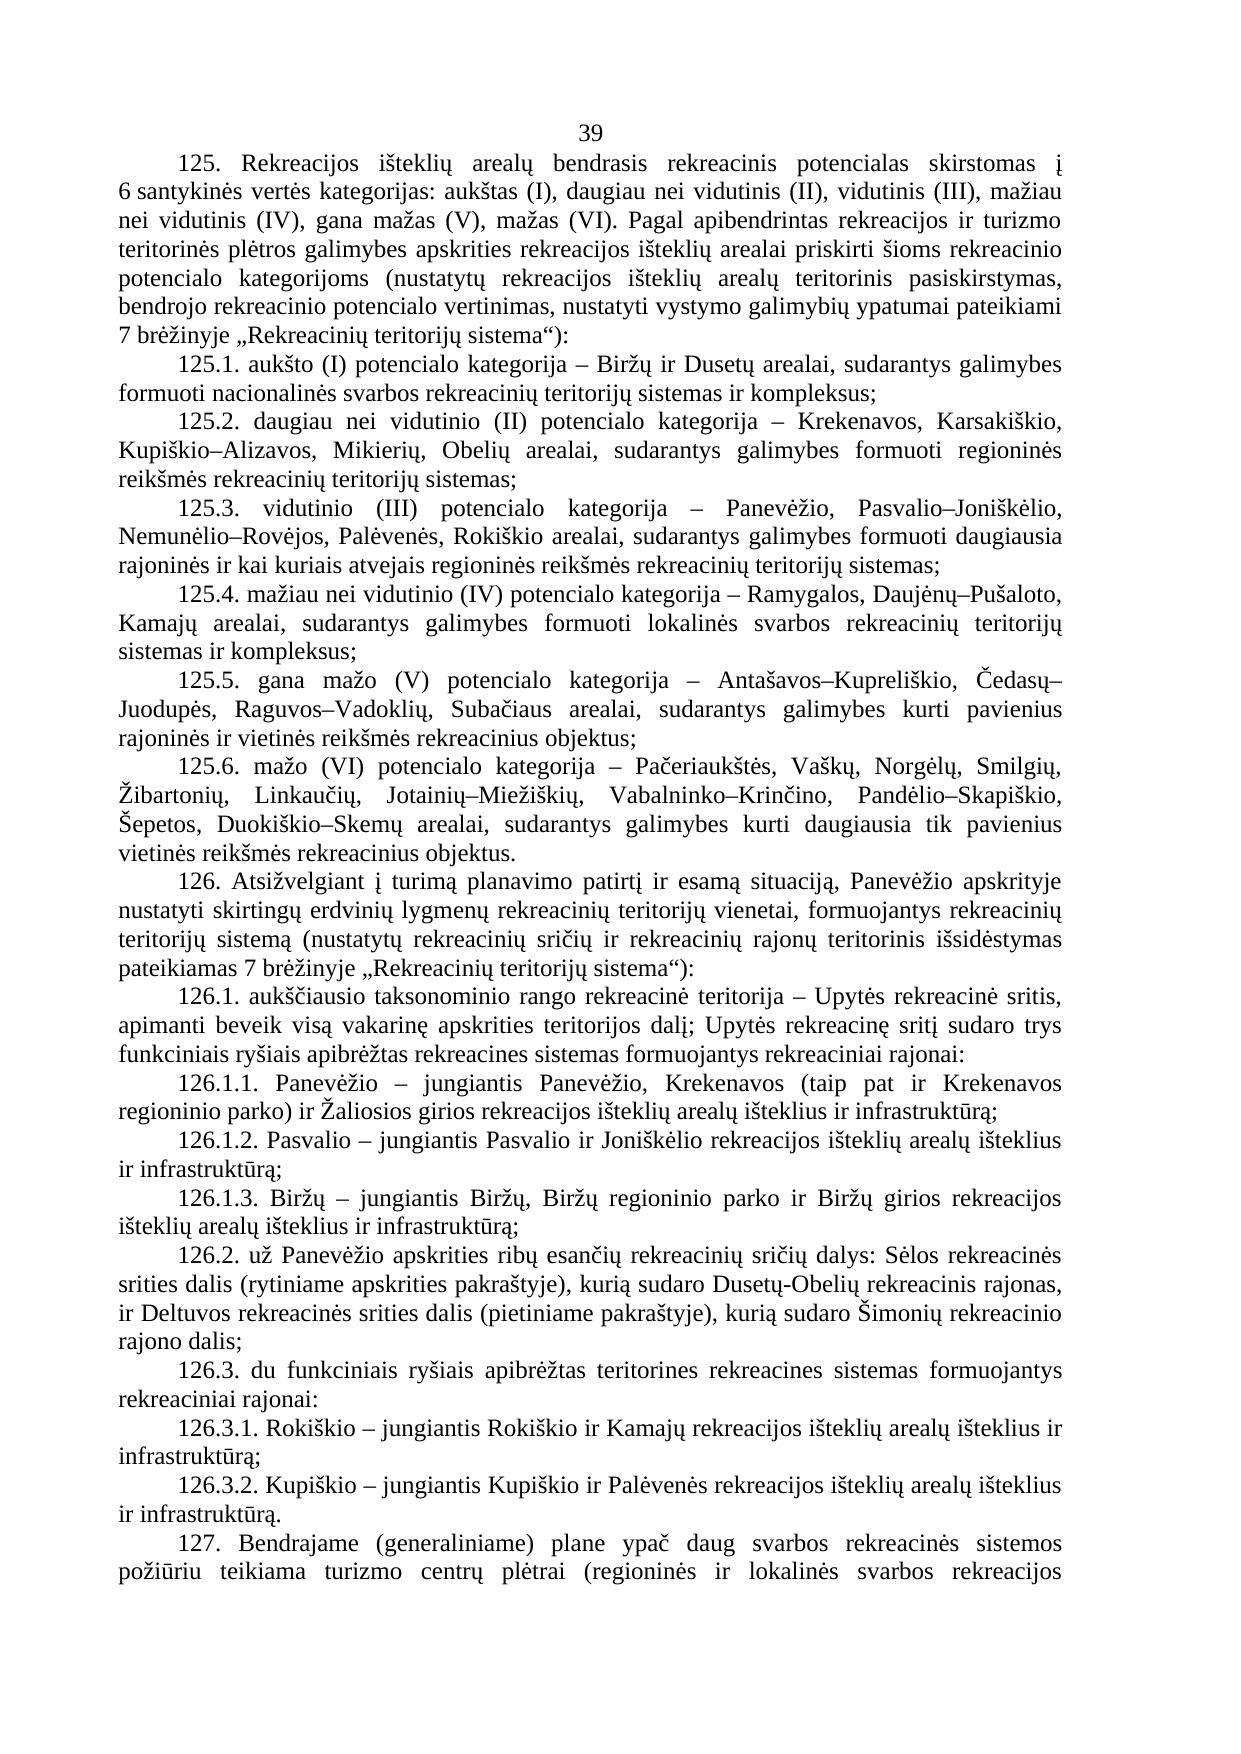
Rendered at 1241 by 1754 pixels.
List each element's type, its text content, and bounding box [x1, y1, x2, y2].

text 125.5. gana mažo (V) potencialo kategorija – Antašavos–Kupreliškio, Čedasų–Juodupės, Raguvos–Vadoklių, Subačiaus arealai, sudarantys galimybes kurti pavienius rajoninės ir vietinės reikšmės rekreacinius objektus; [118, 665, 1063, 751]
text 125.1. aukšto (I) potencialo kategorija – Biržų ir Dusetų arealai, sudarantys galimybes formuoti nacionalinės svarbos rekreacinių teritorijų sistemas ir kompleksus; [118, 349, 1063, 406]
text 126.3. du funkciniais ryšiais apibrėžtas teritorines rekreacines sistemas formuojantys rekreaciniai rajonai: [118, 1355, 1063, 1413]
text 126.1. aukščiausio taksonominio rango rekreacinė teritorija – Upytės rekreacinė sritis, apimanti beveik visą vakarinę apskrities teritorijos dalį; Upytės rekreacinę sritį sudaro trys funkciniais ryšiais apibrėžtas rekreacines sistemas formuojantys rekreaciniai rajonai: [118, 981, 1063, 1068]
text 126.1.3. Biržų – jungiantis Biržų, Biržų regioninio parko ir Biržų girios rekreacijos išteklių arealų išteklius ir infrastruktūrą; [118, 1183, 1063, 1240]
text 126.3.2. Kupiškio – jungiantis Kupiškio ir Palėvenės rekreacijos išteklių arealų išteklius ir infrastruktūrą. [118, 1470, 1063, 1528]
text 125.4. mažiau nei vidutinio (IV) potencialo kategorija – Ramygalos, Daujėnų–Pušaloto, Kamajų arealai, sudarantys galimybes formuoti lokalinės svarbos rekreacinių teritorijų sistemas ir kompleksus; [118, 579, 1063, 665]
text 125. Rekreacijos išteklių arealų bendrasis rekreacinis potencialas skirstomas į 6 santykinės vertės kategorijas: aukštas (I), daugiau nei vidutinis (II), vidutinis (III), mažiau nei vidutinis (IV), gana mažas (V), mažas (VI). Pagal apibendrintas rekreacijos ir turizmo teritorinės plėtros galimybes apskrities rekreacijos išteklių arealai priskirti šioms rekreacinio potencialo kategorijoms (nustatytų rekreacijos išteklių arealų teritorinis pasiskirstymas, bendrojo rekreacinio potencialo vertinimas, nustatyti vystymo galimybių ypatumai pateikiami 7 brėžinyje „Rekreacinių teritorijų sistema“): [118, 148, 1063, 349]
text 126.1.1. Panevėžio – jungiantis Panevėžio, Krekenavos (taip pat ir Krekenavos regioninio parko) ir Žaliosios girios rekreacijos išteklių arealų išteklius ir infrastruktūrą; [118, 1068, 1063, 1125]
text 126.3.1. Rokiškio – jungiantis Rokiškio ir Kamajų rekreacijos išteklių arealų išteklius ir infrastruktūrą; [118, 1413, 1063, 1470]
text 126. Atsižvelgiant į turimą planavimo patirtį ir esamą situaciją, Panevėžio apskrityje nustatyti skirtingų erdvinių lygmenų rekreacinių teritorijų vienetai, formuojantys rekreacinių teritorijų sistemą (nustatytų rekreacinių sričių ir rekreacinių rajonų teritorinis išsidėstymas pateikiamas 7 brėžinyje „Rekreacinių teritorijų sistema“): [118, 866, 1063, 981]
text 127. Bendrajame (generaliniame) plane ypač daug svarbos rekreacinės sistemos požiūriu teikiama turizmo centrų plėtrai (regioninės ir lokalinės svarbos rekreacijos [118, 1528, 1063, 1585]
text 125.2. daugiau nei vidutinio (II) potencialo kategorija – Krekenavos, Karsakiškio, Kupiškio–Alizavos, Mikierių, Obelių arealai, sudarantys galimybes formuoti regioninės reikšmės rekreacinių teritorijų sistemas; [118, 406, 1063, 493]
text 125.6. mažo (VI) potencialo kategorija – Pačeriaukštės, Vaškų, Norgėlų, Smilgių, Žibartonių, Linkaučių, Jotainių–Miežiškių, Vabalninko–Krinčino, Pandėlio–Skapiškio, Šepetos, Duokiškio–Skemų arealai, sudarantys galimybes kurti daugiausia tik pavienius vietinės reikšmės rekreacinius objektus. [118, 751, 1063, 866]
text 126.2. už Panevėžio apskrities ribų esančių rekreacinių sričių dalys: Sėlos rekreacinės srities dalis (rytiniame apskrities pakraštyje), kurią sudaro Dusetų-Obelių rekreacinis rajonas, ir Deltuvos rekreacinės srities dalis (pietiniame pakraštyje), kurią sudaro Šimonių rekreacinio rajono dalis; [118, 1240, 1063, 1355]
text 126.1.2. Pasvalio – jungiantis Pasvalio ir Joniškėlio rekreacijos išteklių arealų išteklius ir infrastruktūrą; [118, 1125, 1063, 1183]
text 125.3. vidutinio (III) potencialo kategorija – Panevėžio, Pasvalio–Joniškėlio, Nemunėlio–Rovėjos, Palėvenės, Rokiškio arealai, sudarantys galimybes formuoti daugiausia rajoninės ir kai kuriais atvejais regioninės reikšmės rekreacinių teritorijų sistemas; [118, 493, 1063, 579]
